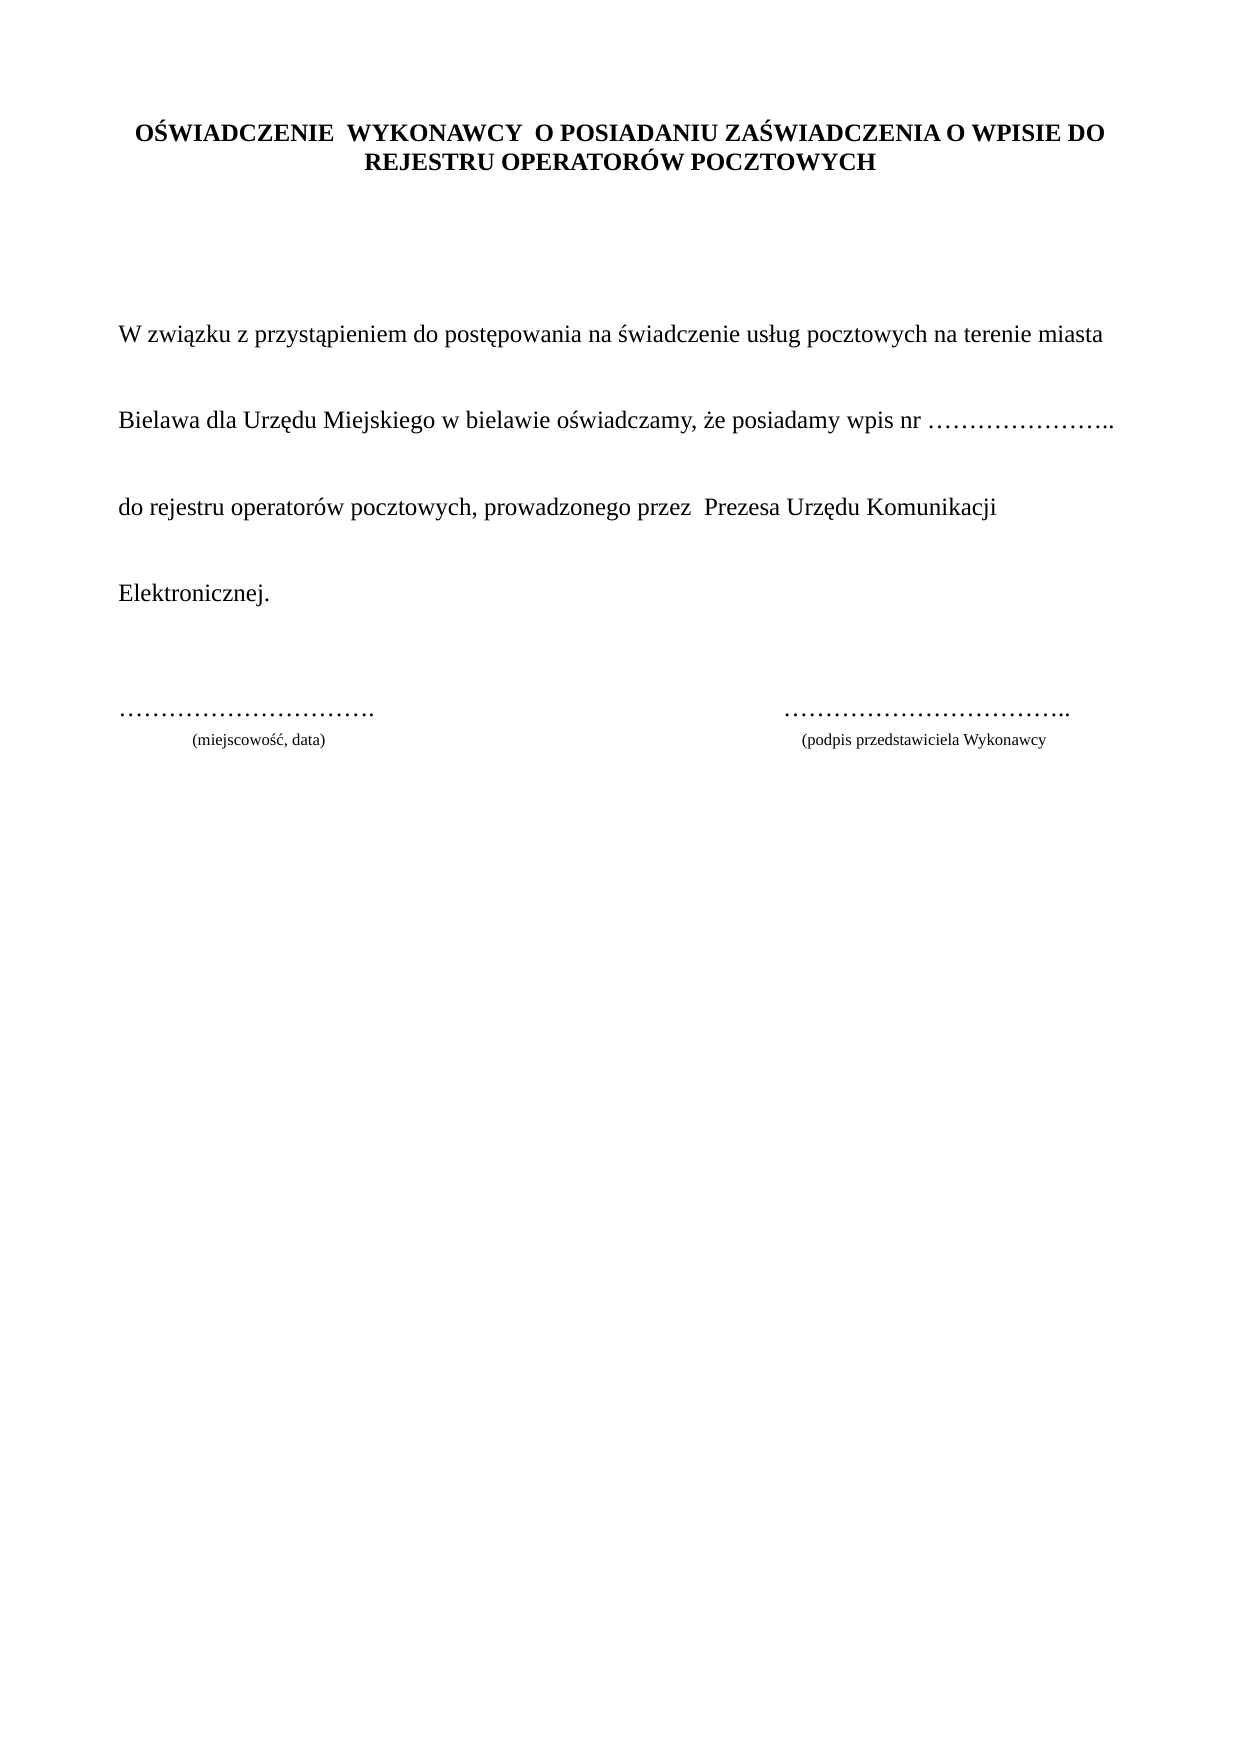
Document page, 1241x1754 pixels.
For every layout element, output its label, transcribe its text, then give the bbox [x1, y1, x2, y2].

text …………………………. …………………………….. [118, 693, 1122, 722]
text Bielawa dla Urzędu Miejskiego w bielawie oświadczamy, że posiadamy wpis nr ………………….. [118, 406, 1122, 434]
text OŚWIADCZENIE WYKONAWCY O POSIADANIU ZAŚWIADCZENIA O WPISIE DO REJESTRU OPERATORÓW POCZTOWYCH [118, 118, 1122, 176]
text Elektronicznej. [118, 578, 1122, 607]
text W związku z przystąpieniem do postępowania na świadczenie usług pocztowych na terenie miasta [118, 319, 1122, 348]
text do rejestru operatorów pocztowych, prowadzonego przez Prezesa Urzędu Komunikacji [118, 492, 1122, 521]
text (miejscowość, data) (podpis przedstawiciela Wykonawcy [118, 722, 1122, 751]
